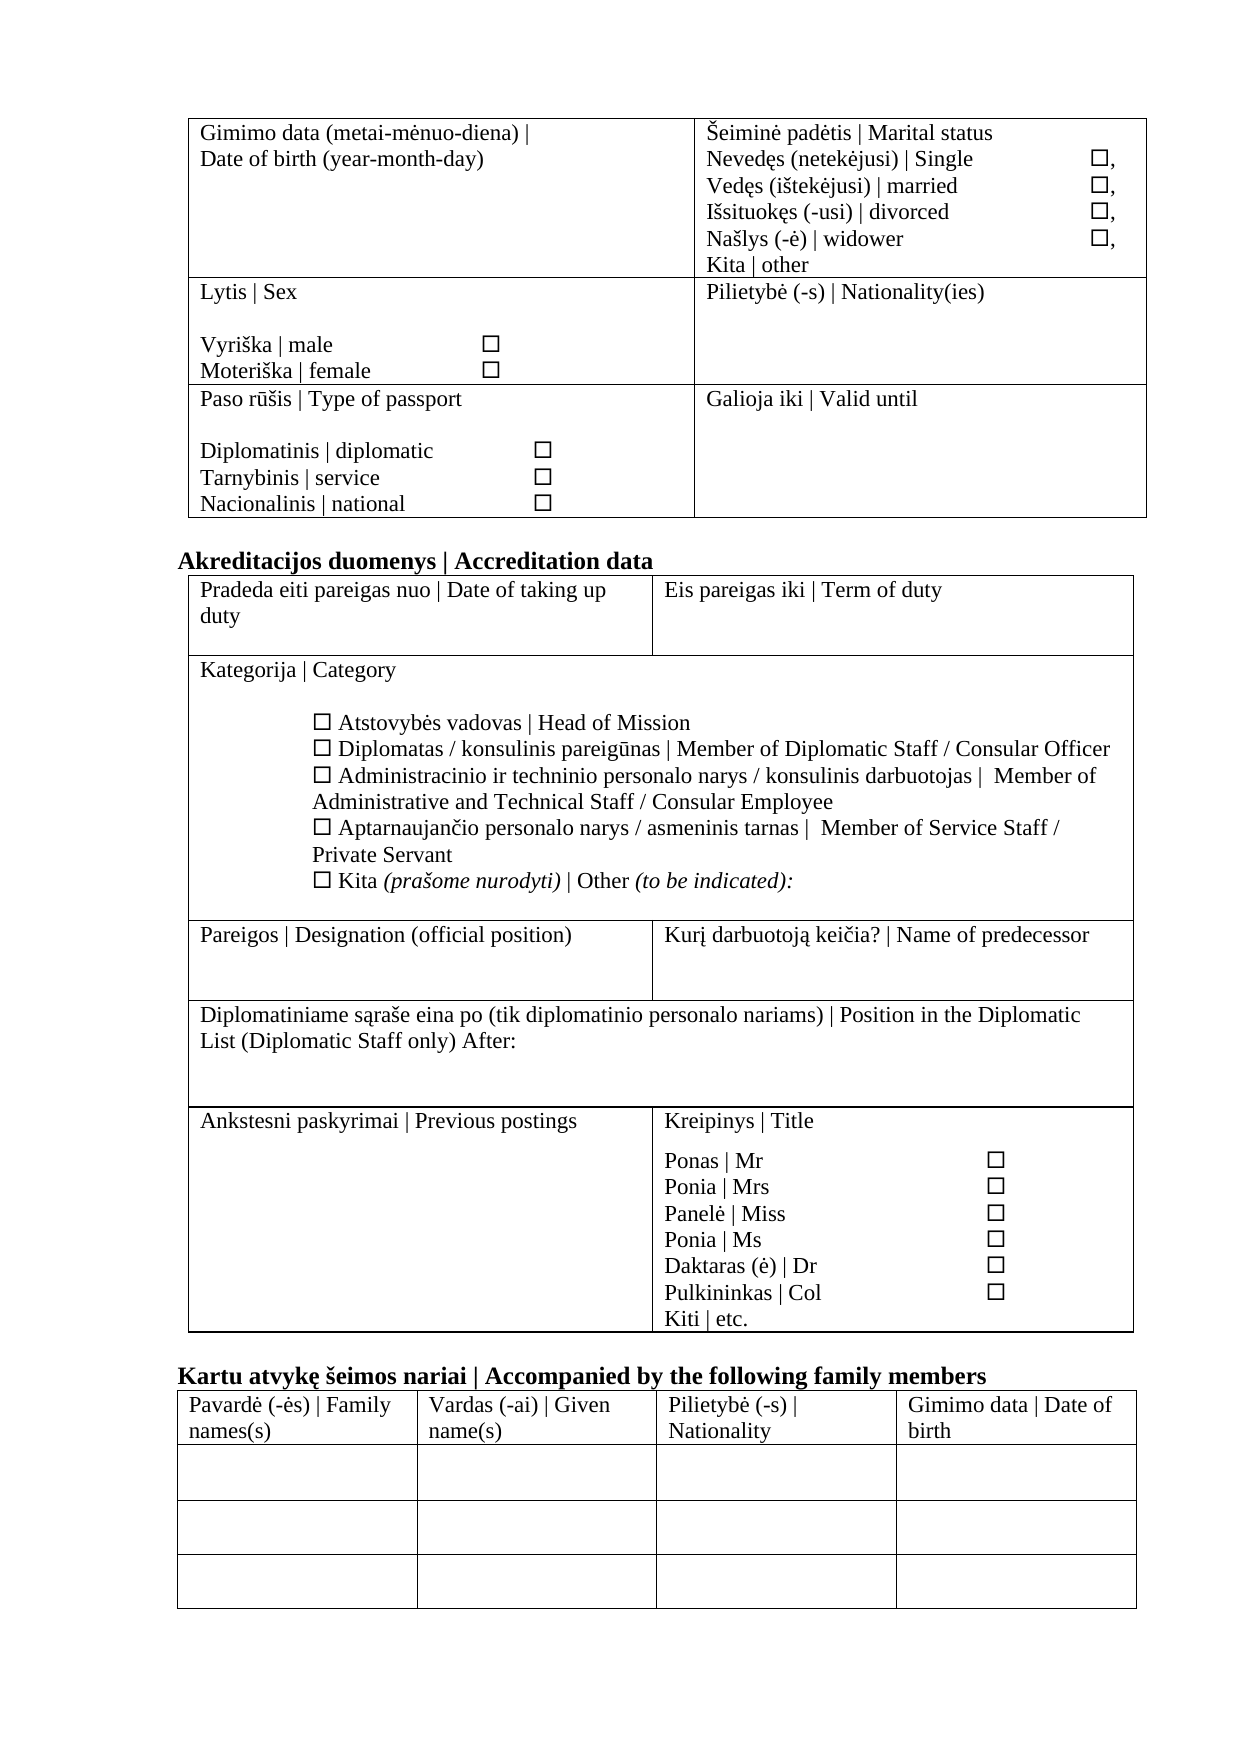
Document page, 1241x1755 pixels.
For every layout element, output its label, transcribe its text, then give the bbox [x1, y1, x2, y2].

table_header Pavardė (-ės) | Family names(s) [178, 1391, 417, 1444]
table_header Pilietybė (-s) | Nationality [657, 1391, 896, 1444]
table_header Gimimo data | Date of birth [897, 1391, 1136, 1444]
table_cell [897, 1445, 1136, 1500]
table_cell [418, 1555, 656, 1608]
table_cell [178, 1501, 417, 1554]
table_cell Kreipinys | Title Ponas | Mr [] Ponia | Mrs [] Panelė | Miss [] Ponia | Ms [] Daktaras (ė) | Dr [] Pulkininkas | Col [] Kiti | etc. [653, 1108, 1133, 1331]
table_cell [178, 1555, 417, 1608]
table_cell [657, 1445, 896, 1500]
table_cell Paso rūšis | Type of passport Diplomatinis | diplomatic [] Tarnybinis | service [] Nacionalinis | national [] [189, 385, 694, 517]
table_header Vardas (-ai) | Given name(s) [418, 1391, 656, 1444]
table_cell Diplomatiniame sąraše eina po (tik diplomatinio personalo nariams) | Position in the Diplomatic List (Diplomatic Staff only) After: [189, 1001, 1133, 1106]
table_header Pradeda eiti pareigas nuo | Date of taking up duty [189, 576, 652, 655]
table_cell Gimimo data (metai-mėnuo-diena) | Date of birth (year-month-day) [189, 119, 694, 277]
table_cell [657, 1501, 896, 1554]
table_cell [897, 1501, 1136, 1554]
table_cell Pilietybė (-s) | Nationality(ies) [695, 278, 1146, 384]
text Kartu atvykę šeimos nariai | Accompanied by the following family members [177, 1361, 1122, 1390]
table_cell [897, 1555, 1136, 1608]
text Akreditacijos duomenys | Accreditation data [177, 546, 1122, 575]
table_cell [657, 1555, 896, 1608]
table_cell [418, 1501, 656, 1554]
table_cell Kurį darbuotoją keičia? | Name of predecessor [653, 921, 1133, 1000]
table_cell Galioja iki | Valid until [695, 385, 1146, 517]
table_cell Pareigos | Designation (official position) [189, 921, 652, 1000]
table_cell Šeiminė padėtis | Marital status Nevedęs (netekėjusi) | Single [], Vedęs (ištekėjusi) | married [], Išsituokęs (-usi) | divorced [], Našlys (-ė) | widower [], Kita | other [695, 119, 1146, 277]
table_cell Kategorija | Category [] Atstovybės vadovas | Head of Mission [] Diplomatas / konsulinis pareigūnas | Member of Diplomatic Staff / Consular Officer [] Administracinio ir techninio personalo narys / konsulinis darbuotojas | Member of Administrative and Technical Staff / Consular Employee [] Aptarnaujančio personalo narys / asmeninis tarnas | Member of Service Staff / Private Servant [] Kita (prašome nurodyti) | Other (to be indicated): [189, 656, 1133, 920]
table_cell Ankstesni paskyrimai | Previous postings [189, 1108, 652, 1331]
table_cell [418, 1445, 656, 1500]
table_header Eis pareigas iki | Term of duty [653, 576, 1133, 655]
table_cell [178, 1445, 417, 1500]
table_cell Lytis | Sex Vyriška | male [] Moteriška | female [] [189, 278, 694, 384]
